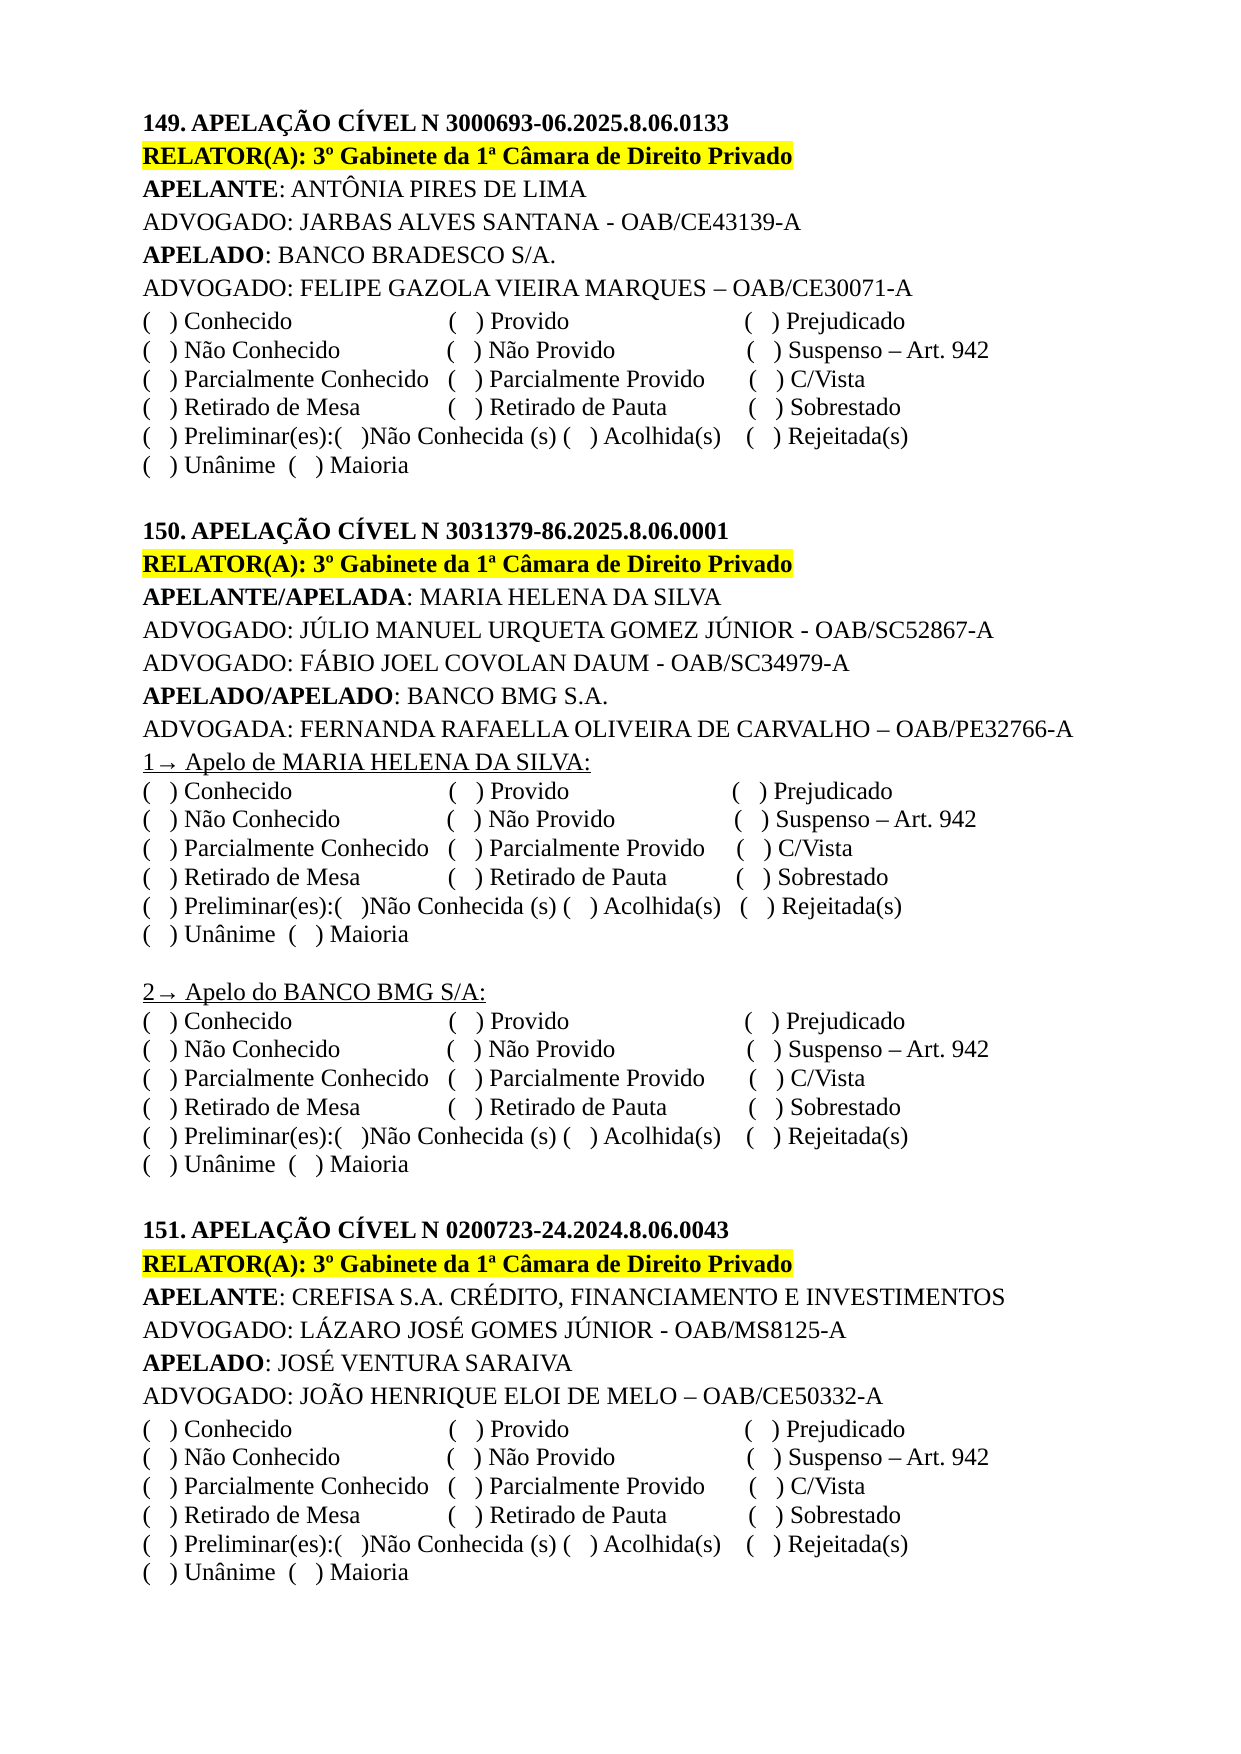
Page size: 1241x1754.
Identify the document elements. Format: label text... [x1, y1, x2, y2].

text 1→ Apelo de MARIA HELENA DA SILVA: [142, 747, 1141, 776]
text ( ) Não Conhecido ( ) Não Provido ( ) Suspenso – Art. 942 [142, 1034, 1158, 1063]
text ( ) Parcialmente Conhecido ( ) Parcialmente Provido ( ) C/Vista [142, 833, 1158, 862]
text ( ) Preliminar(es):( )Não Conhecida (s) ( ) Acolhida(s) ( ) Rejeitada(s) [142, 1529, 1158, 1557]
text ( ) Não Conhecido ( ) Não Provido ( ) Suspenso – Art. 942 [142, 335, 1158, 364]
text ( ) Retirado de Mesa ( ) Retirado de Pauta ( ) Sobrestado [142, 392, 1158, 421]
text ( ) Unânime ( ) Maioria [142, 1557, 1141, 1619]
text ( ) Unânime ( ) Maioria 150. APELAÇÃO CÍVEL N 3031379-86.2025.8.06.0001 RELATOR(A): 3º Gabinete da 1ª Câmara de Direito Privado APELANTE/APELADA: MARIA HELENA DA SILVA ADVOGADO: JÚLIO MANUEL URQUETA GOMEZ JÚNIOR - OAB/SC52867-A ADVOGADO: FÁBIO JOEL COVOLAN DAUM - OAB/SC34979-A APELADO/APELADO: BANCO BMG S.A. ADVOGADA: FERNANDA RAFAELLA OLIVEIRA DE CARVALHO – OAB/PE32766-A [142, 450, 1141, 743]
text ( ) Retirado de Mesa ( ) Retirado de Pauta ( ) Sobrestado [142, 1500, 1158, 1529]
text ( ) Conhecido ( ) Provido ( ) Prejudicado [142, 1414, 1141, 1442]
text ( ) Unânime ( ) Maioria [142, 919, 1158, 948]
text 149. APELAÇÃO CÍVEL N 3000693-06.2025.8.06.0133 RELATOR(A): 3º Gabinete da 1ª Câmara de Direito Privado APELANTE: ANTÔNIA PIRES DE LIMA ADVOGADO: JARBAS ALVES SANTANA - OAB/CE43139-A APELADO: BANCO BRADESCO S/A. ADVOGADO: FELIPE GAZOLA VIEIRA MARQUES – OAB/CE30071-A [142, 75, 1141, 302]
text ( ) Parcialmente Conhecido ( ) Parcialmente Provido ( ) C/Vista [142, 1471, 1158, 1500]
text ( ) Unânime ( ) Maioria 151. APELAÇÃO CÍVEL N 0200723-24.2024.8.06.0043 RELATOR(A): 3º Gabinete da 1ª Câmara de Direito Privado APELANTE: CREFISA S.A. CRÉDITO, FINANCIAMENTO E INVESTIMENTOS ADVOGADO: LÁZARO JOSÉ GOMES JÚNIOR - OAB/MS8125-A APELADO: JOSÉ VENTURA SARAIVA ADVOGADO: JOÃO HENRIQUE ELOI DE MELO – OAB/CE50332-A [142, 1149, 1141, 1409]
text ( ) Conhecido ( ) Provido ( ) Prejudicado [142, 776, 1141, 804]
text ( ) Conhecido ( ) Provido ( ) Prejudicado [142, 306, 1141, 335]
text ( ) Preliminar(es):( )Não Conhecida (s) ( ) Acolhida(s) ( ) Rejeitada(s) [142, 891, 1158, 919]
text ( ) Preliminar(es):( )Não Conhecida (s) ( ) Acolhida(s) ( ) Rejeitada(s) [142, 421, 1158, 450]
text ( ) Retirado de Mesa ( ) Retirado de Pauta ( ) Sobrestado [142, 1092, 1158, 1121]
text ( ) Parcialmente Conhecido ( ) Parcialmente Provido ( ) C/Vista [142, 1063, 1158, 1092]
text ( ) Parcialmente Conhecido ( ) Parcialmente Provido ( ) C/Vista [142, 364, 1158, 392]
text 2→ Apelo do BANCO BMG S/A: [142, 977, 1141, 1006]
text ( ) Não Conhecido ( ) Não Provido ( ) Suspenso – Art. 942 [142, 1442, 1158, 1471]
text ( ) Retirado de Mesa ( ) Retirado de Pauta ( ) Sobrestado [142, 862, 1158, 891]
text ( ) Conhecido ( ) Provido ( ) Prejudicado [142, 1006, 1141, 1034]
text ( ) Preliminar(es):( )Não Conhecida (s) ( ) Acolhida(s) ( ) Rejeitada(s) [142, 1121, 1158, 1149]
text ( ) Não Conhecido ( ) Não Provido ( ) Suspenso – Art. 942 [142, 804, 1158, 833]
